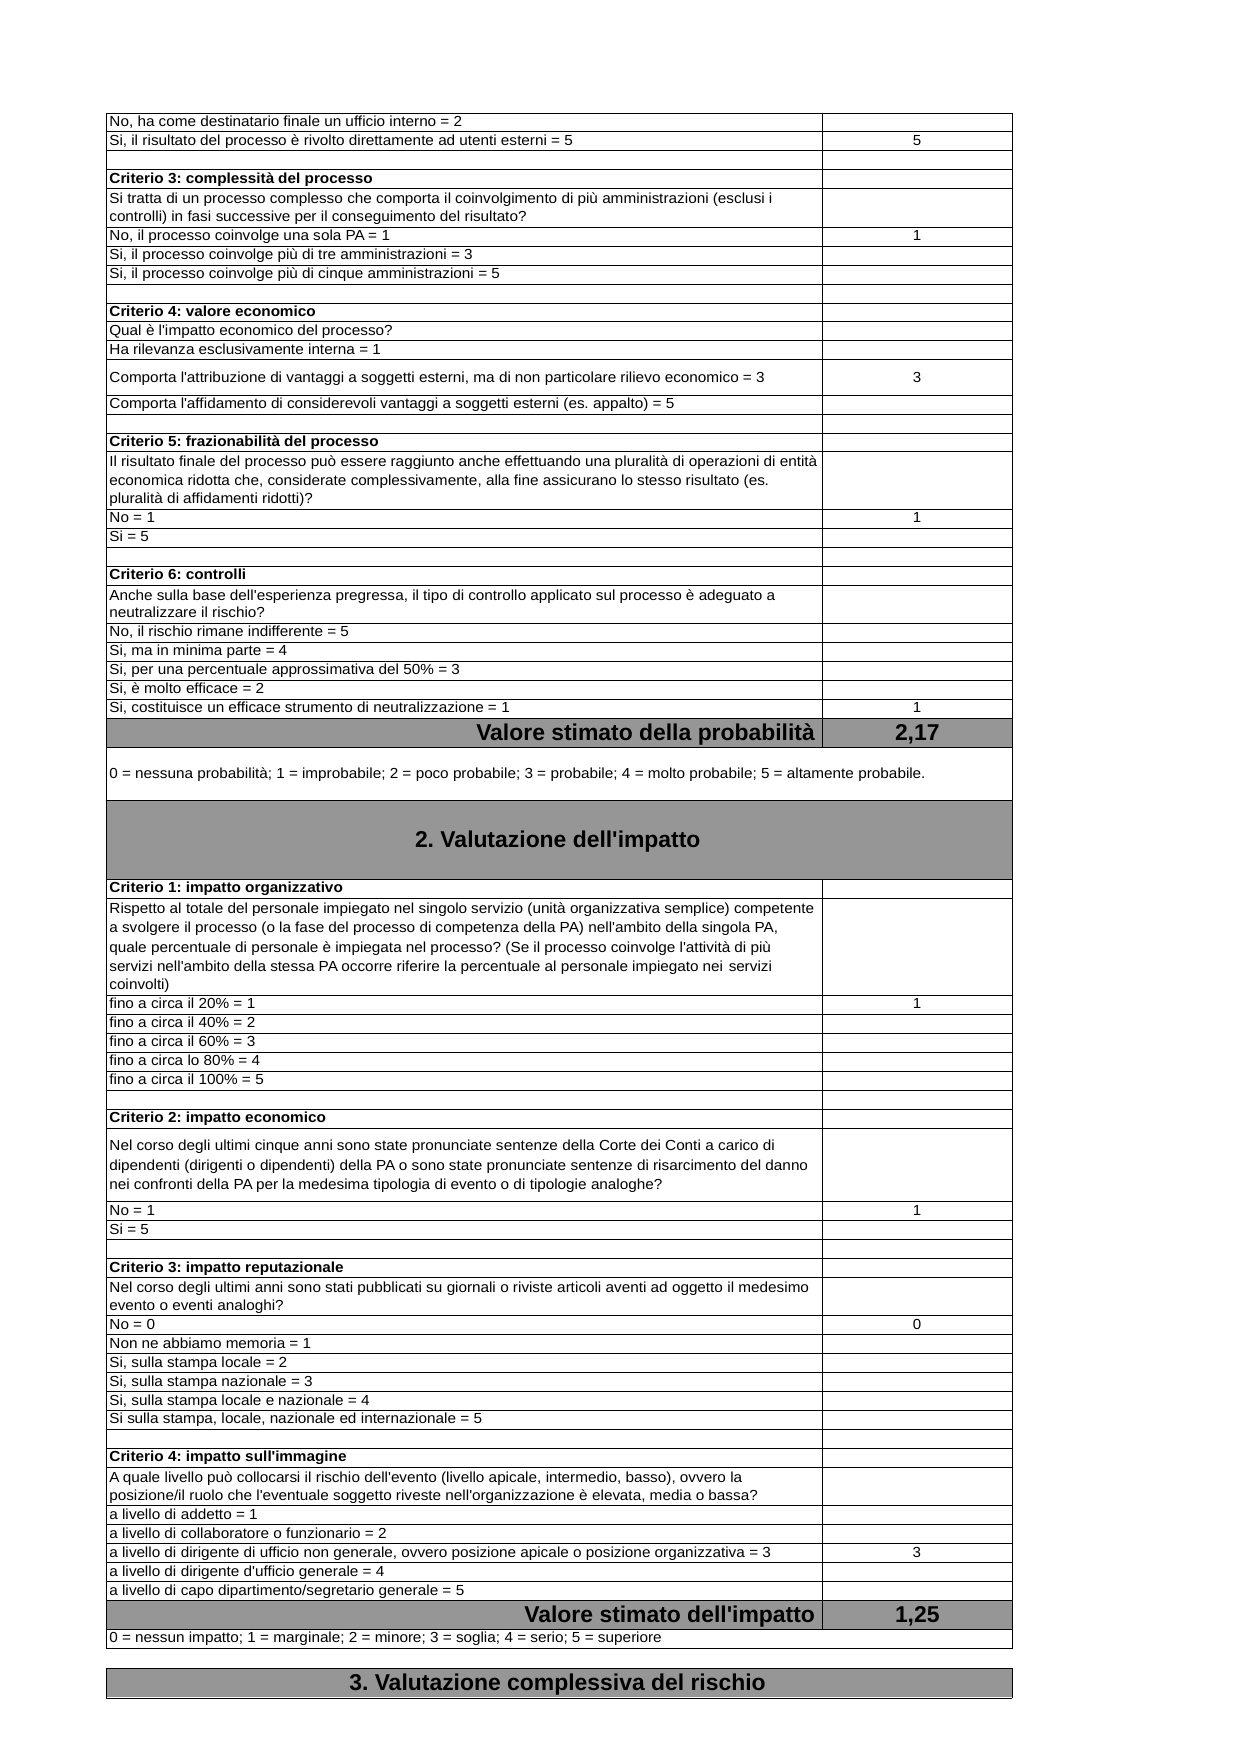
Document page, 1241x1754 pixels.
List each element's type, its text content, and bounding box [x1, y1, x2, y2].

table_cell a livello di collaboratore o funzionario = 2 [107, 1525, 822, 1543]
table_cell Nel corso degli ultimi anni sono stati pubblicati su giornali o riviste articoli aventi ad oggetto il medesimo evento o eventi analoghi? [107, 1278, 822, 1315]
table_cell [823, 1449, 1012, 1467]
table_cell Si, sulla stampa locale e nazionale = 4 [107, 1392, 822, 1410]
table_cell [823, 1563, 1012, 1581]
table_cell [823, 1110, 1012, 1127]
table_cell Si, ma in minima parte = 4 [107, 643, 822, 661]
table_cell Si sulla stampa, locale, nazionale ed internazionale = 5 [107, 1411, 822, 1429]
table_header 2. Valutazione dell'impatto [107, 801, 1012, 879]
table_cell fino a circa il 40% = 2 [107, 1015, 822, 1033]
table_cell [107, 415, 822, 432]
table_cell [823, 1335, 1012, 1353]
table_cell [823, 1278, 1012, 1315]
table_cell [823, 1129, 1012, 1201]
table_cell [823, 1506, 1012, 1524]
table_cell A quale livello può collocarsi il rischio dell'evento (livello apicale, intermedio, basso), ovvero la posizione/il ruolo che l'eventuale soggetto riveste nell'organizzazione è elevata, media o bassa? [107, 1468, 822, 1505]
table_cell Comporta l'attribuzione di vantaggi a soggetti esterni, ma di non particolare rilievo economico = 3 [107, 360, 822, 394]
table_cell Criterio 4: valore economico [107, 304, 822, 321]
table_cell Rispetto al totale del personale impiegato nel singolo servizio (unità organizzativa semplice) competente a svolgere il processo (o la fase del processo di competenza della PA) nell'ambito della singola PA, quale percentuale di personale è impiegata nel processo? (Se il processo coinvolge l'attività di più servizi nell'ambito della stessa PA occorre riferire la percentuale al personale impiegato nei servizi coinvolti) [107, 899, 822, 995]
table_cell Si, sulla stampa nazionale = 3 [107, 1373, 822, 1391]
table_cell Criterio 3: impatto reputazionale [107, 1259, 822, 1277]
table_cell Qual è l'impatto economico del processo? [107, 322, 822, 340]
table_cell [823, 452, 1012, 509]
table_cell [823, 247, 1012, 264]
table_cell 3 [823, 1544, 1012, 1562]
table_cell Si, il processo coinvolge più di tre amministrazioni = 3 [107, 247, 822, 264]
table_cell [107, 285, 822, 302]
table_cell Si = 5 [107, 1221, 822, 1239]
table_cell [823, 1392, 1012, 1410]
table_cell fino a circa il 100% = 5 [107, 1072, 822, 1089]
table_cell Criterio 6: controlli [107, 567, 822, 585]
table_cell No, ha come destinatario finale un ufficio interno = 2 [107, 114, 822, 131]
table_cell 1 [823, 700, 1012, 718]
table_cell [823, 1072, 1012, 1089]
table_cell [823, 1525, 1012, 1543]
table_cell No = 1 [107, 1202, 822, 1220]
table_cell [823, 1240, 1012, 1258]
table_cell [823, 341, 1012, 359]
table_cell [107, 1091, 822, 1108]
table_cell [823, 1468, 1012, 1505]
table_cell Nel corso degli ultimi cinque anni sono state pronunciate sentenze della Corte dei Conti a carico di dipendenti (dirigenti o dipendenti) della PA o sono state pronunciate sentenze di risarcimento del danno nei confronti della PA per la medesima tipologia di evento o di tipologie analoghe? [107, 1129, 822, 1201]
table_cell 1 [823, 228, 1012, 246]
table_cell Si, per una percentuale approssimativa del 50% = 3 [107, 662, 822, 680]
table_cell Si, sulla stampa locale = 2 [107, 1354, 822, 1372]
table_cell [107, 151, 822, 169]
table_cell Valore stimato della probabilità [107, 719, 822, 747]
table_cell Si, il risultato del processo è rivolto direttamente ad utenti esterni = 5 [107, 132, 822, 150]
table_cell 0 [823, 1316, 1012, 1334]
table_cell 5 [823, 132, 1012, 150]
table_cell Non ne abbiamo memoria = 1 [107, 1335, 822, 1353]
table_cell 1,25 [823, 1601, 1012, 1629]
table_cell [107, 1240, 822, 1258]
table_cell [823, 1582, 1012, 1600]
table_cell [823, 266, 1012, 283]
table_cell [823, 1259, 1012, 1277]
table_cell [823, 567, 1012, 585]
table_cell Criterio 1: impatto organizzativo [107, 880, 822, 898]
table_cell [823, 880, 1012, 898]
table_cell [823, 114, 1012, 131]
table_cell [823, 434, 1012, 451]
table_cell [107, 1430, 822, 1448]
table_cell fino a circa lo 80% = 4 [107, 1053, 822, 1071]
table_cell [823, 170, 1012, 188]
table_cell 3 [823, 360, 1012, 394]
table_cell [823, 643, 1012, 661]
table_cell [823, 1354, 1012, 1372]
table_cell a livello di addetto = 1 [107, 1506, 822, 1524]
table_cell Valore stimato dell'impatto [107, 1601, 822, 1629]
table_cell Si, è molto efficace = 2 [107, 681, 822, 699]
table_cell Criterio 2: impatto economico [107, 1110, 822, 1127]
table_cell 2,17 [823, 719, 1012, 747]
table_cell fino a circa il 60% = 3 [107, 1034, 822, 1052]
table_cell No = 0 [107, 1316, 822, 1334]
table_header 3. Valutazione complessiva del rischio [107, 1669, 1012, 1697]
table_cell [823, 1411, 1012, 1429]
table_cell [823, 624, 1012, 642]
table_cell Criterio 4: impatto sull'immagine [107, 1449, 822, 1467]
table_cell [823, 1053, 1012, 1071]
table_cell [823, 322, 1012, 340]
table_cell a livello di capo dipartimento/segretario generale = 5 [107, 1582, 822, 1600]
table_cell [823, 899, 1012, 995]
table_cell a livello di dirigente di ufficio non generale, ovvero posizione apicale o posizione organizzativa = 3 [107, 1544, 822, 1562]
table_cell 0 = nessun impatto; 1 = marginale; 2 = minore; 3 = soglia; 4 = serio; 5 = superiore [107, 1630, 1012, 1648]
table_cell [823, 189, 1012, 227]
table_cell No, il rischio rimane indifferente = 5 [107, 624, 822, 642]
table_cell [823, 1221, 1012, 1239]
table_cell 1 [823, 1202, 1012, 1220]
table_cell [823, 662, 1012, 680]
table_cell Ha rilevanza esclusivamente interna = 1 [107, 341, 822, 359]
table_cell [823, 548, 1012, 566]
table_cell Si = 5 [107, 529, 822, 547]
table_cell [823, 1034, 1012, 1052]
table_cell [823, 529, 1012, 547]
table_cell [823, 415, 1012, 432]
table_cell Criterio 5: frazionabilità del processo [107, 434, 822, 451]
table_cell fino a circa il 20% = 1 [107, 996, 822, 1014]
table_cell [823, 304, 1012, 321]
table_cell [823, 396, 1012, 413]
table_cell No = 1 [107, 510, 822, 528]
table_cell [823, 1373, 1012, 1391]
table_cell Si tratta di un processo complesso che comporta il coinvolgimento di più amministrazioni (esclusi i controlli) in fasi successive per il conseguimento del risultato? [107, 189, 822, 227]
table_cell Il risultato finale del processo può essere raggiunto anche effettuando una pluralità di operazioni di entità economica ridotta che, considerate complessivamente, alla fine assicurano lo stesso risultato (es. pluralità di affidamenti ridotti)? [107, 452, 822, 509]
table_cell a livello di dirigente d'ufficio generale = 4 [107, 1563, 822, 1581]
table_cell Si, il processo coinvolge più di cinque amministrazioni = 5 [107, 266, 822, 283]
table_cell [823, 681, 1012, 699]
table_cell Anche sulla base dell'esperienza pregressa, il tipo di controllo applicato sul processo è adeguato a neutralizzare il rischio? [107, 586, 822, 623]
table_cell 1 [823, 510, 1012, 528]
table_cell [107, 548, 822, 566]
table_cell [823, 586, 1012, 623]
table_cell [823, 1091, 1012, 1108]
table_cell No, il processo coinvolge una sola PA = 1 [107, 228, 822, 246]
table_cell [823, 285, 1012, 302]
table_cell Criterio 3: complessità del processo [107, 170, 822, 188]
table_cell 1 [823, 996, 1012, 1014]
table_cell Si, costituisce un efficace strumento di neutralizzazione = 1 [107, 700, 822, 718]
table_cell Comporta l'affidamento di considerevoli vantaggi a soggetti esterni (es. appalto) = 5 [107, 396, 822, 413]
table_cell 0 = nessuna probabilità; 1 = improbabile; 2 = poco probabile; 3 = probabile; 4 = molto probabile; 5 = altamente probabile. [107, 748, 1012, 799]
table_cell [823, 151, 1012, 169]
table_cell [823, 1430, 1012, 1448]
table_cell [823, 1015, 1012, 1033]
